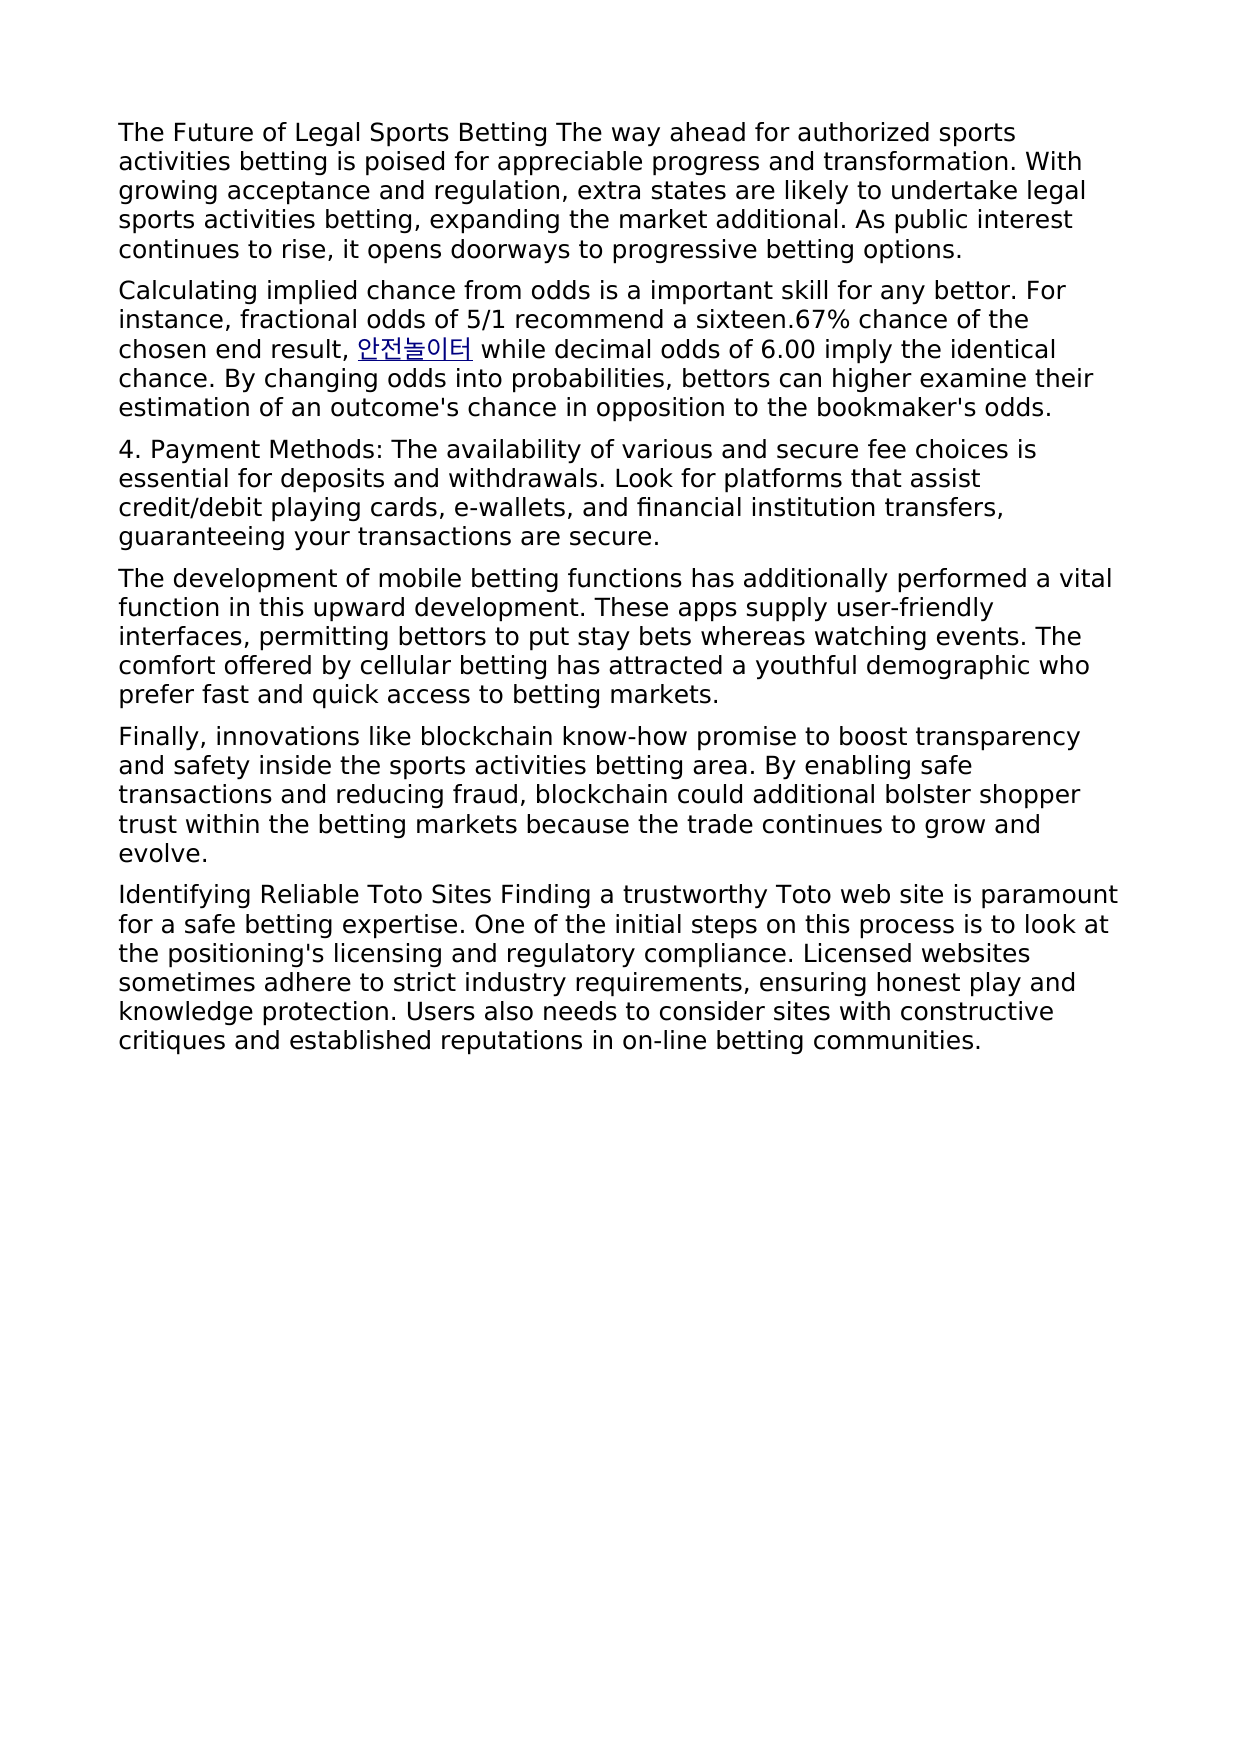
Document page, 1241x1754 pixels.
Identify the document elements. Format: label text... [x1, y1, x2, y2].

text The Future of Legal Sports Betting The way ahead for authorized sports activities betting is poised for appreciable progress and transformation. With growing acceptance and regulation, extra states are likely to undertake legal sports activities betting, expanding the market additional. As public interest continues to rise, it opens doorways to progressive betting options. [118, 118, 1122, 264]
text Finally, innovations like blockchain know-how promise to boost transparency and safety inside the sports activities betting area. By enabling safe transactions and reducing fraud, blockchain could additional bolster shopper trust within the betting markets because the trade continues to grow and evolve. [118, 722, 1122, 868]
text Identifying Reliable Toto Sites Finding a trustworthy Toto web site is paramount for a safe betting expertise. One of the initial steps on this process is to look at the positioning's licensing and regulatory compliance. Licensed websites sometimes adhere to strict industry requirements, ensuring honest play and knowledge protection. Users also needs to consider sites with constructive critiques and established reputations in on-line betting communities. [118, 881, 1122, 1056]
text Calculating implied chance from odds is a important skill for any bettor. For instance, fractional odds of 5/1 recommend a sixteen.67% chance of the chosen end result, 안전놀이터 while decimal odds of 6.00 imply the identical chance. By changing odds into probabilities, bettors can higher examine their estimation of an outcome's chance in opposition to the bookmaker's odds. [118, 276, 1122, 422]
text 4. Payment Methods: The availability of various and secure fee choices is essential for deposits and withdrawals. Look for platforms that assist credit/debit playing cards, e-wallets, and financial institution transfers, guaranteeing your transactions are secure. [118, 435, 1122, 551]
text The development of mobile betting functions has additionally performed a vital function in this upward development. These apps supply user-friendly interfaces, permitting bettors to put stay bets whereas watching events. The comfort offered by cellular betting has attracted a youthful demographic who prefer fast and quick access to betting markets. [118, 564, 1122, 710]
